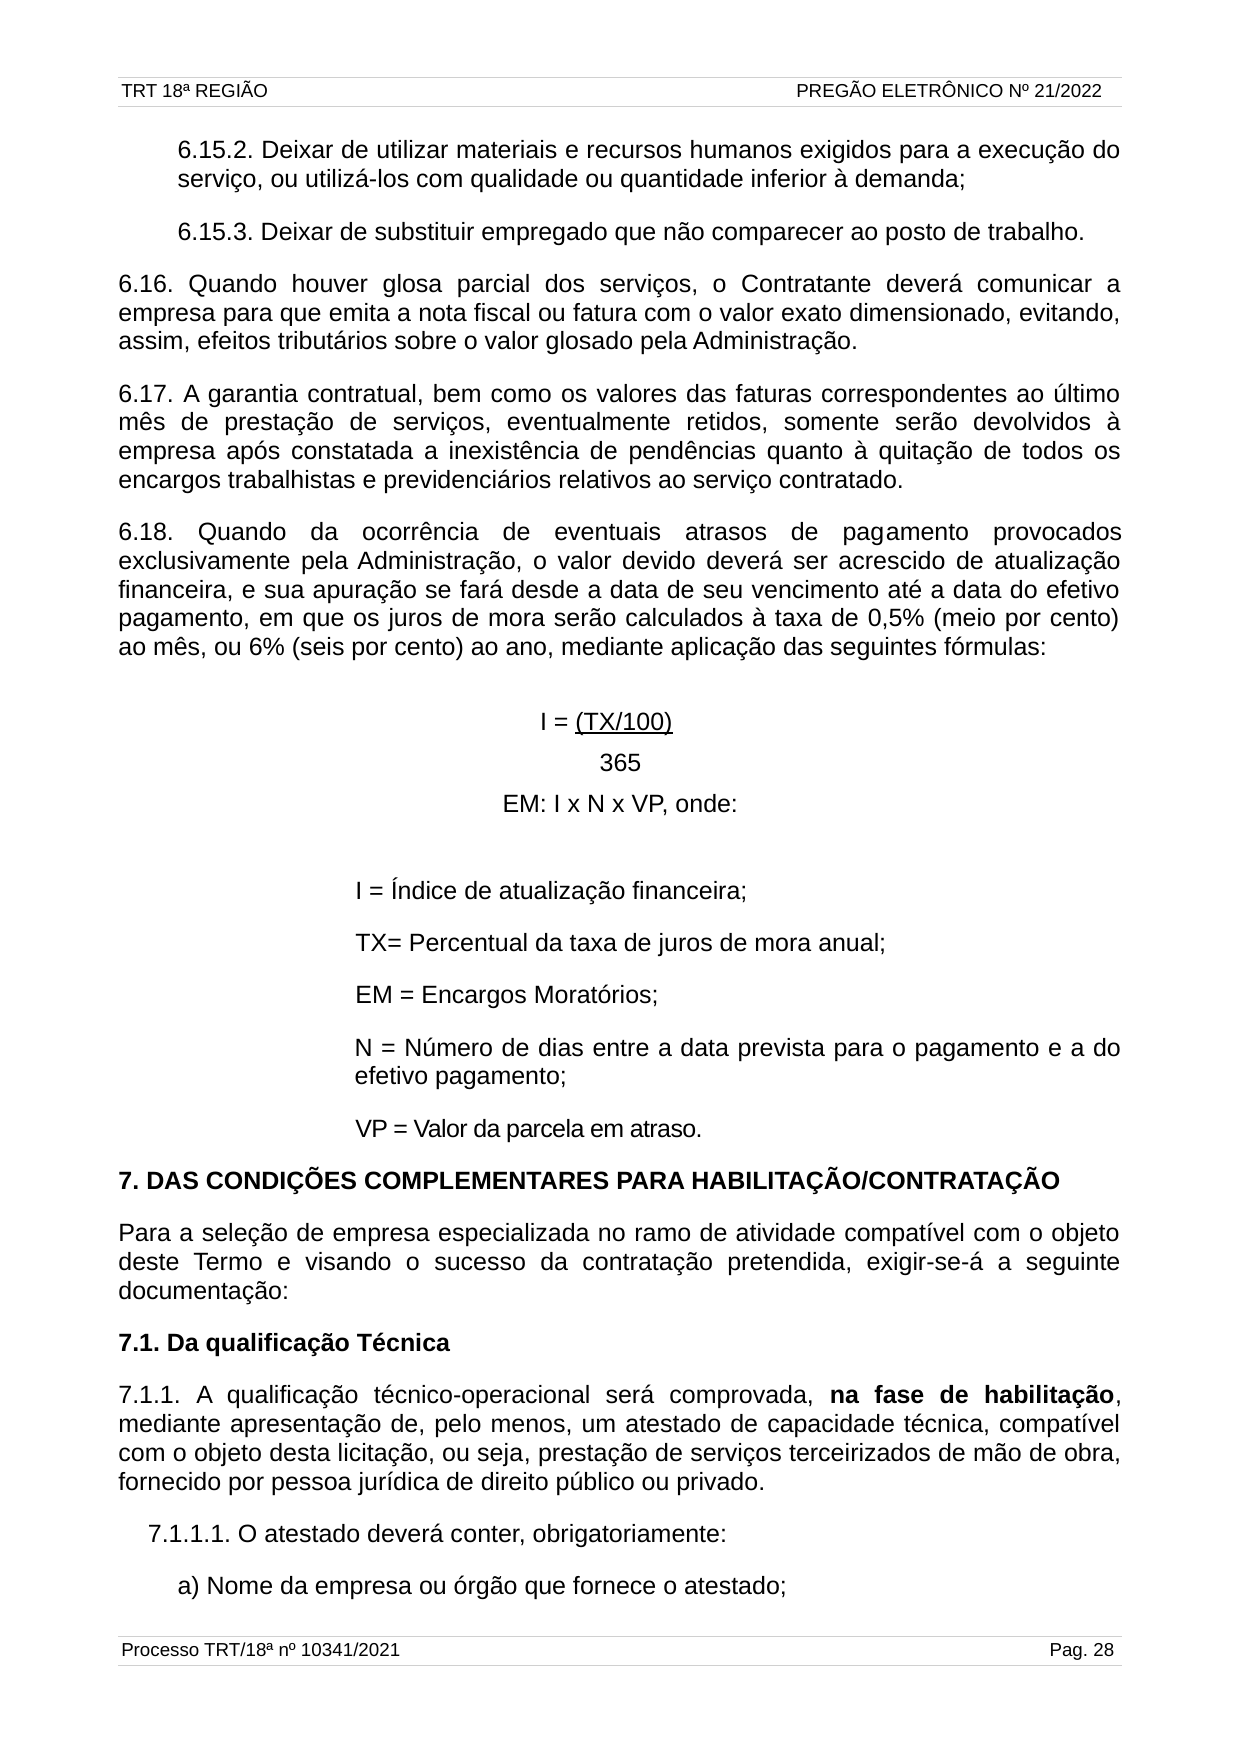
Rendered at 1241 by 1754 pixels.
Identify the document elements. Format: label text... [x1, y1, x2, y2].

text Para a seleção de empresa especializada no ramo de atividade compatível com o objeto deste Termo e visando o sucesso da contratação pretendida, exigir-se-á a seguinte documentação: [118, 1218, 1122, 1304]
text I = (TX/100) [118, 707, 1094, 736]
text 7.1.1. A qualificação técnico-operacional será comprovada, na fase de habilitação, mediante apresentação de, pelo menos, um atestado de capacidade técnica, compatível com o objeto desta licitação, ou seja, prestação de serviços terceirizados de mão de obra, fornecido por pessoa jurídica de direito público ou privado. [118, 1380, 1122, 1495]
text 7.1.1.1. O atestado deverá conter, obrigatoriamente: [148, 1519, 1122, 1548]
text 6.17. A garantia contratual, bem como os valores das faturas correspondentes ao último mês de prestação de serviços, eventualmente retidos, somente serão devolvidos à empresa após constatada a inexistência de pendências quanto à quitação de todos os encargos trabalhistas e previdenciários relativos ao serviço contratado. [118, 379, 1122, 494]
text N = Número de dias entre a data prevista para o pagamento e a do efetivo pagamento; [354, 1033, 1122, 1090]
text EM: I x N x VP, onde: [118, 789, 1122, 817]
text 7.1. Da qualificação Técnica [118, 1328, 1122, 1357]
text VP = Valor da parcela em atraso. [118, 1114, 1122, 1142]
text 6.15.2. Deixar de utilizar materiais e recursos humanos exigidos para a execução do serviço, ou utilizá-los com qualidade ou quantidade inferior à demanda; [177, 136, 1122, 193]
text 7. DAS CONDIÇÕES COMPLEMENTARES PARA HABILITAÇÃO/CONTRATAÇÃO [118, 1166, 1122, 1195]
text I = Índice de atualização financeira; [118, 876, 1122, 904]
text 6.16. Quando houver glosa parcial dos serviços, o Contratante deverá comunicar a empresa para que emita a nota fiscal ou fatura com o valor exato dimensionado, evitando, assim, efeitos tributários sobre o valor glosado pela Administração. [118, 269, 1122, 355]
text 365 [118, 748, 1122, 777]
text 6.15.3. Deixar de substituir empregado que não comparecer ao posto de trabalho. [177, 217, 1122, 245]
text TX= Percentual da taxa de juros de mora anual; [118, 928, 1122, 957]
text EM = Encargos Moratórios; [118, 980, 1122, 1009]
text 6.18. Quando da ocorrência de eventuais atrasos de pagamento provocados exclusivamente pela Administração, o valor devido deverá ser acrescido de atualização financeira, e sua apuração se fará desde a data de seu vencimento até a data do efetivo pagamento, em que os juros de mora serão calculados à taxa de 0,5% (meio por cento) ao mês, ou 6% (seis por cento) ao ano, mediante aplicação das seguintes fórmulas: [118, 517, 1122, 661]
text a) Nome da empresa ou órgão que fornece o atestado; [177, 1571, 1122, 1600]
